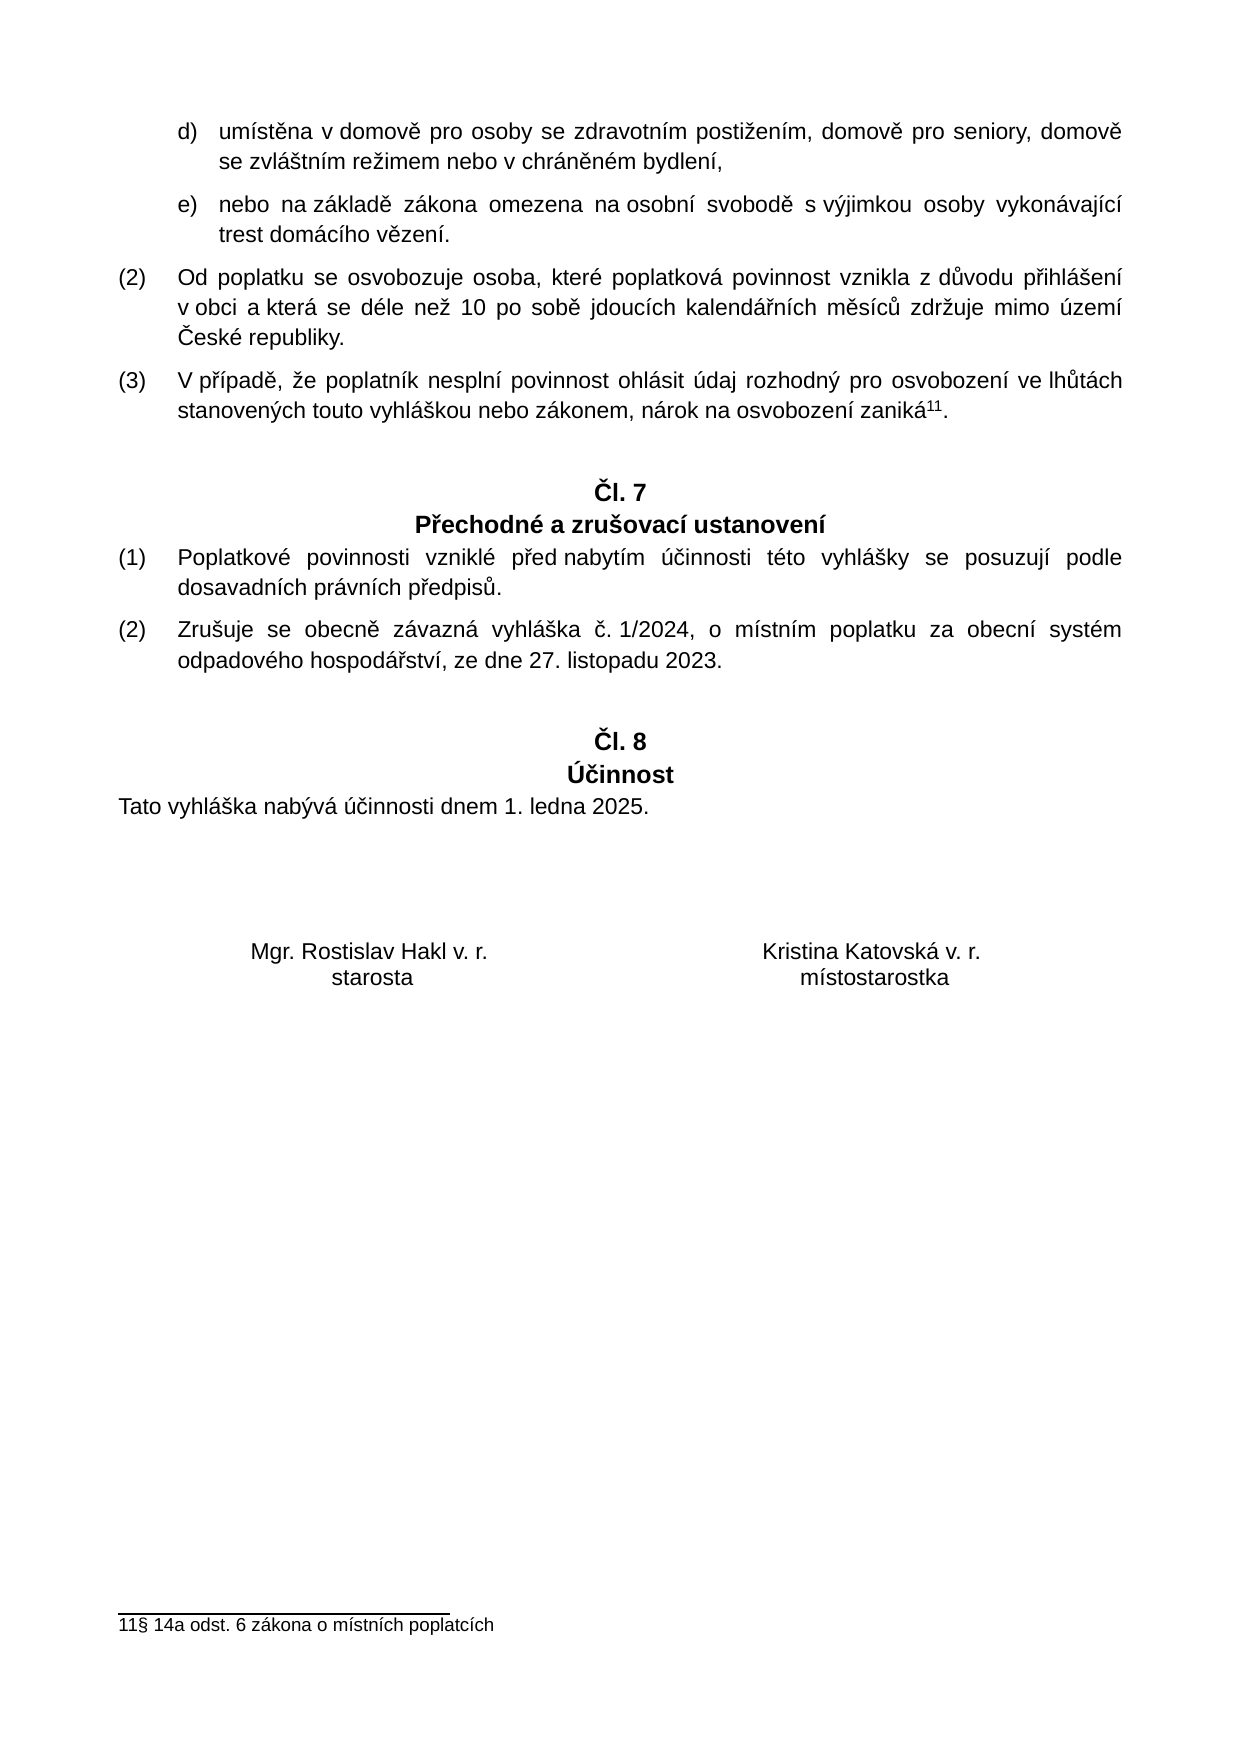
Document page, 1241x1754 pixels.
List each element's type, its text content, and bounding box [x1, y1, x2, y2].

list Poplatkové povinnosti vzniklé před nabytím účinnosti této vyhlášky se posuzují podle dosavadních právních předpisů. [118, 543, 1122, 600]
table_header Mgr. Rostislav Hakl v. r. starosta [118, 878, 620, 996]
table_header Kristina Katovská v. r. místostarostka [620, 878, 1122, 996]
list umístěna v domově pro osoby se zdravotním postižením, domově pro seniory, domově se zvláštním režimem nebo v chráněném bydlení, [177, 118, 1122, 175]
list V případě, že poplatník nesplní povinnost ohlásit údaj rozhodný pro osvobození ve lhůtách stanovených touto vyhláškou nebo zákonem, nárok na osvobození zaniká. [118, 367, 1122, 424]
subtitle Čl. 8 Účinnost [118, 727, 1122, 789]
subtitle Čl. 7 Přechodné a zrušovací ustanovení [118, 477, 1122, 539]
list § 14a odst. 6 zákona o místních poplatcích [118, 1614, 1122, 1635]
text Tato vyhláška nabývá účinnosti dnem 1. ledna 2025. [118, 793, 1122, 819]
list Od poplatku se osvobozuje osoba, které poplatková povinnost vznikla z důvodu přihlášení v obci a která se déle než 10 po sobě jdoucích kalendářních měsíců zdržuje mimo území České republiky. [118, 264, 1122, 351]
list nebo na základě zákona omezena na osobní svobodě s výjimkou osoby vykonávající trest domácího vězení. [177, 191, 1122, 248]
list Zrušuje se obecně závazná vyhláška č. 1/2024, o místním poplatku za obecní systém odpadového hospodářství, ze dne 27. listopadu 2023. [118, 616, 1122, 673]
